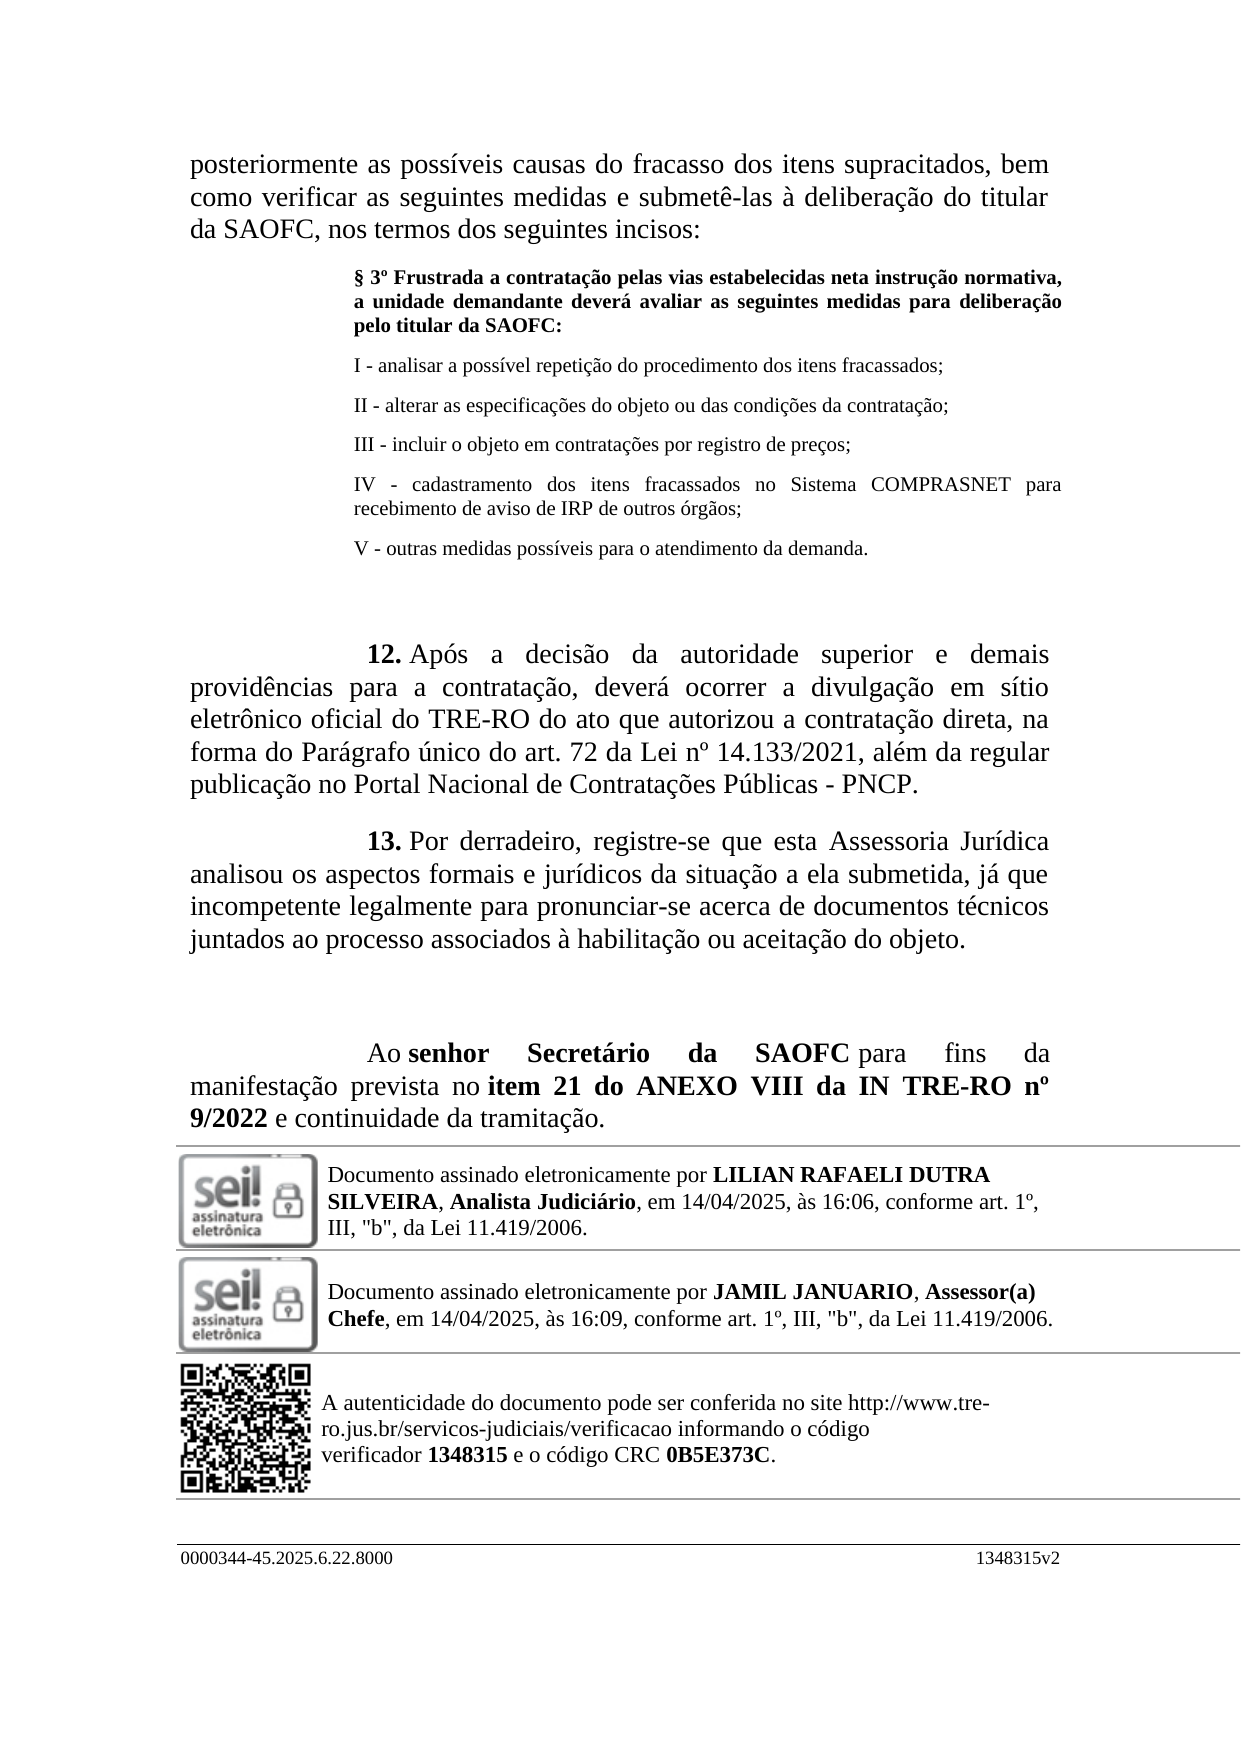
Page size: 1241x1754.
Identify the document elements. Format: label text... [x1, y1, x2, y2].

text I - analisar a possível repetição do procedimento dos itens fracassados; [354, 353, 1063, 377]
table_header A autenticidade do documento pode ser conferida no site http://www.tre-ro.jus.br/servicos-judiciais/verificacao informando o código verificador 1348315 e o código CRC 0B5E373C. [319, 1360, 1063, 1497]
table_header [177, 1256, 326, 1352]
text 13. Por derradeiro, registre-se que esta Assessoria Jurídica analisou os aspectos formais e jurídicos da situação a ela submetida, já que incompetente legalmente para pronunciar-se acerca de documentos técnicos juntados ao processo associados à habilitação ou aceitação do objeto. [190, 824, 1051, 954]
table_header 1348315v2 [620, 1545, 1063, 1572]
table_header [177, 1360, 319, 1497]
table_header Documento assinado eletronicamente por LILIAN RAFAELI DUTRA SILVEIRA, Analista Judiciário, em 14/04/2025, às 16:06, conforme art. 1º, III, "b", da Lei 11.419/2006. [326, 1153, 1063, 1249]
text 12. Após a decisão da autoridade superior e demais providências para a contratação, deverá ocorrer a divulgação em sítio eletrônico oficial do TRE-RO do ato que autorizou a contratação direta, na forma do Parágrafo único do art. 72 da Lei nº 14.133/2021, além da regular publicação no Portal Nacional de Contratações Públicas - PNCP. [190, 637, 1051, 799]
text § 3º Frustrada a contratação pelas vias estabelecidas neta instrução normativa, a unidade demandante deverá avaliar as seguintes medidas para deliberação pelo titular da SAOFC: [354, 265, 1063, 337]
text IV - cadastramento dos itens fracassados no Sistema COMPRASNET para recebimento de aviso de IRP de outros órgãos; [354, 472, 1063, 520]
text III - incluir o objeto em contratações por registro de preços; [354, 432, 1063, 456]
text posteriormente as possíveis causas do fracasso dos itens supracitados, bem como verificar as seguintes medidas e submetê-las à deliberação do titular da SAOFC, nos termos dos seguintes incisos: [190, 148, 1051, 245]
table_header [177, 1153, 326, 1249]
text V - outras medidas possíveis para o atendimento da demanda. [354, 536, 1063, 560]
text II - alterar as especificações do objeto ou das condições da contratação; [354, 393, 1063, 417]
table_header 0000344-45.2025.6.22.8000 [177, 1545, 620, 1572]
text Ao senhor Secretário da SAOFC para fins da manifestação prevista no item 21 do ANEXO VIII da IN TRE-RO nº 9/2022 e continuidade da tramitação. [190, 1036, 1051, 1134]
table_header Documento assinado eletronicamente por JAMIL JANUARIO, Assessor(a) Chefe, em 14/04/2025, às 16:09, conforme art. 1º, III, "b", da Lei 11.419/2006. [326, 1256, 1063, 1352]
